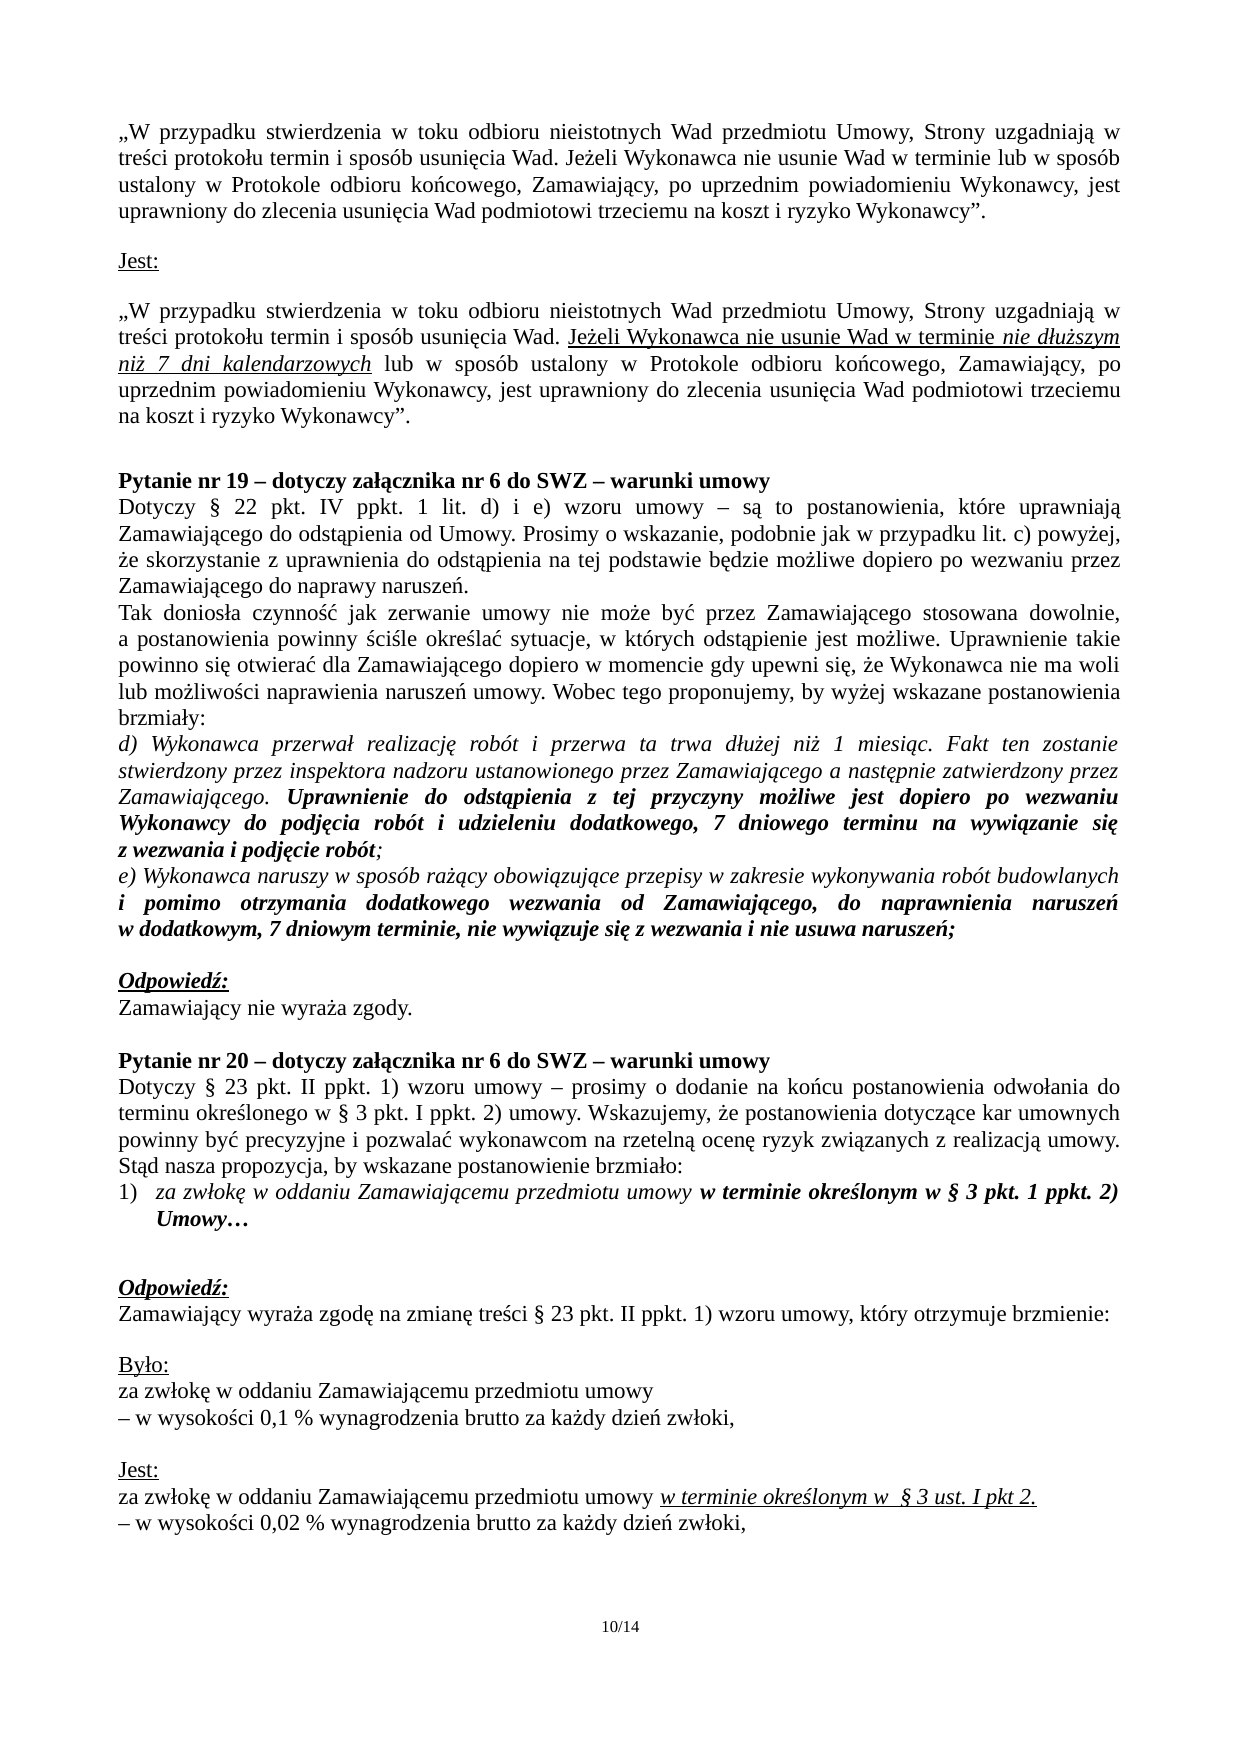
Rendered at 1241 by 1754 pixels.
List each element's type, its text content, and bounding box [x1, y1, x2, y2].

text – w wysokości 0,1 % wynagrodzenia brutto za każdy dzień zwłoki, [118, 1404, 1122, 1430]
text Było: [118, 1351, 1122, 1377]
text Odpowiedź: [118, 968, 1122, 994]
text Jest: [118, 1456, 1122, 1483]
text Dotyczy § 22 pkt. IV ppkt. 1 lit. d) i e) wzoru umowy – są to postanowienia, które uprawniają Zamawiającego do odstąpienia od Umowy. Prosimy o wskazanie, podobnie jak w przypadku lit. c) powyżej, że skorzystanie z uprawnienia do odstąpienia na tej podstawie będzie możliwe dopiero po wezwaniu przez Zamawiającego do naprawy naruszeń. [118, 493, 1122, 599]
text Jest: [118, 247, 1122, 273]
text Tak doniosła czynność jak zerwanie umowy nie może być przez Zamawiającego stosowana dowolnie, a postanowienia powinny ściśle określać sytuacje, w których odstąpienie jest możliwe. Uprawnienie takie powinno się otwierać dla Zamawiającego dopiero w momencie gdy upewni się, że Wykonawca nie ma woli lub możliwości naprawienia naruszeń umowy. Wobec tego proponujemy, by wyżej wskazane postanowienia brzmiały: [118, 599, 1122, 730]
text – w wysokości 0,02 % wynagrodzenia brutto za każdy dzień zwłoki, [118, 1509, 1122, 1535]
text e) Wykonawca naruszy w sposób rażący obowiązujące przepisy w zakresie wykonywania robót budowlanych i pomimo otrzymania dodatkowego wezwania od Zamawiającego, do naprawnienia naruszeń w dodatkowym, 7 dniowym terminie, nie wywiązuje się z wezwania i nie usuwa naruszeń; [118, 862, 1122, 941]
text Odpowiedź: [118, 1274, 1122, 1301]
list za zwłokę w oddaniu Zamawiającemu przedmiotu umowy w terminie określonym w § 3 pkt. 1 ppkt. 2) Umowy… [118, 1178, 1122, 1231]
text „W przypadku stwierdzenia w toku odbioru nieistotnych Wad przedmiotu Umowy, Strony uzgadniają w treści protokołu termin i sposób usunięcia Wad. Jeżeli Wykonawca nie usunie Wad w terminie lub w sposób ustalony w Protokole odbioru końcowego, Zamawiający, po uprzednim powiadomieniu Wykonawcy, jest uprawniony do zlecenia usunięcia Wad podmiotowi trzeciemu na koszt i ryzyko Wykonawcy”. [118, 118, 1122, 223]
text za zwłokę w oddaniu Zamawiającemu przedmiotu umowy [118, 1377, 1122, 1404]
text d) Wykonawca przerwał realizację robót i przerwa ta trwa dłużej niż 1 miesiąc. Fakt ten zostanie stwierdzony przez inspektora nadzoru ustanowionego przez Zamawiającego a następnie zatwierdzony przez Zamawiającego. Uprawnienie do odstąpienia z tej przyczyny możliwe jest dopiero po wezwaniu Wykonawcy do podjęcia robót i udzieleniu dodatkowego, 7 dniowego terminu na wywiązanie się z wezwania i podjęcie robót; [118, 730, 1122, 862]
text Pytanie nr 20 – dotyczy załącznika nr 6 do SWZ – warunki umowy [118, 1047, 1122, 1073]
text za zwłokę w oddaniu Zamawiającemu przedmiotu umowy w terminie określonym w § 3 ust. I pkt 2. [118, 1483, 1122, 1509]
text Dotyczy § 23 pkt. II ppkt. 1) wzoru umowy – prosimy o dodanie na końcu postanowienia odwołania do terminu określonego w § 3 pkt. I ppkt. 2) umowy. Wskazujemy, że postanowienia dotyczące kar umownych powinny być precyzyjne i pozwalać wykonawcom na rzetelną ocenę ryzyk związanych z realizacją umowy. Stąd nasza propozycja, by wskazane postanowienie brzmiało: [118, 1073, 1122, 1178]
text Pytanie nr 19 – dotyczy załącznika nr 6 do SWZ – warunki umowy [118, 467, 1122, 493]
text Zamawiający wyraża zgodę na zmianę treści § 23 pkt. II ppkt. 1) wzoru umowy, który otrzymuje brzmienie: [118, 1301, 1122, 1327]
text „W przypadku stwierdzenia w toku odbioru nieistotnych Wad przedmiotu Umowy, Strony uzgadniają w treści protokołu termin i sposób usunięcia Wad. Jeżeli Wykonawca nie usunie Wad w terminie nie dłuższym niż 7 dni kalendarzowych lub w sposób ustalony w Protokole odbioru końcowego, Zamawiający, po uprzednim powiadomieniu Wykonawcy, jest uprawniony do zlecenia usunięcia Wad podmiotowi trzeciemu na koszt i ryzyko Wykonawcy”. [118, 297, 1122, 429]
text Zamawiający nie wyraża zgody. [118, 994, 1122, 1020]
